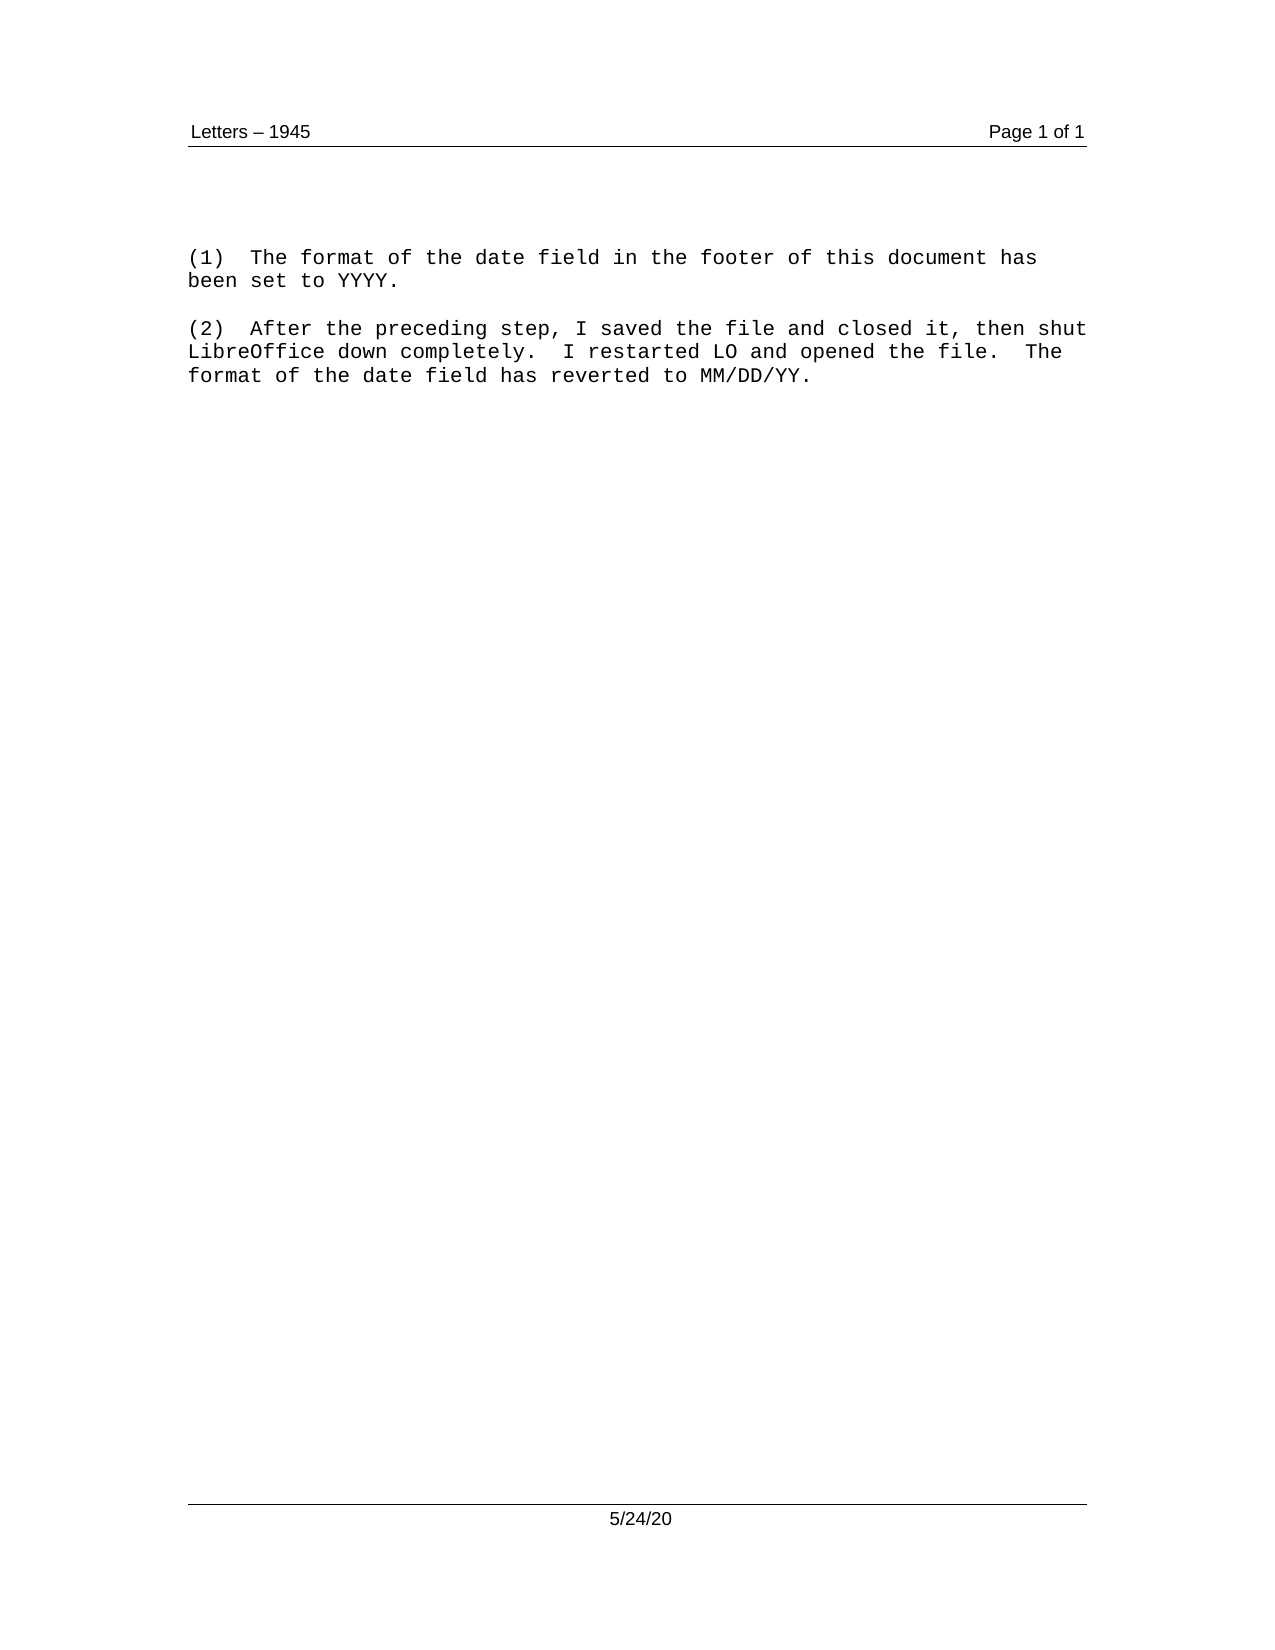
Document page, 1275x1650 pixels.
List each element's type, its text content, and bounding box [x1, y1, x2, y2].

text (2) After the preceding step, I saved the file and closed it, then shut LibreOffice down completely. I restarted LO and opened the file. The format of the date field has reverted to MM/DD/YY. [187, 318, 1087, 389]
text (1) The format of the date field in the footer of this document has been set to YYYY. [187, 247, 1087, 294]
